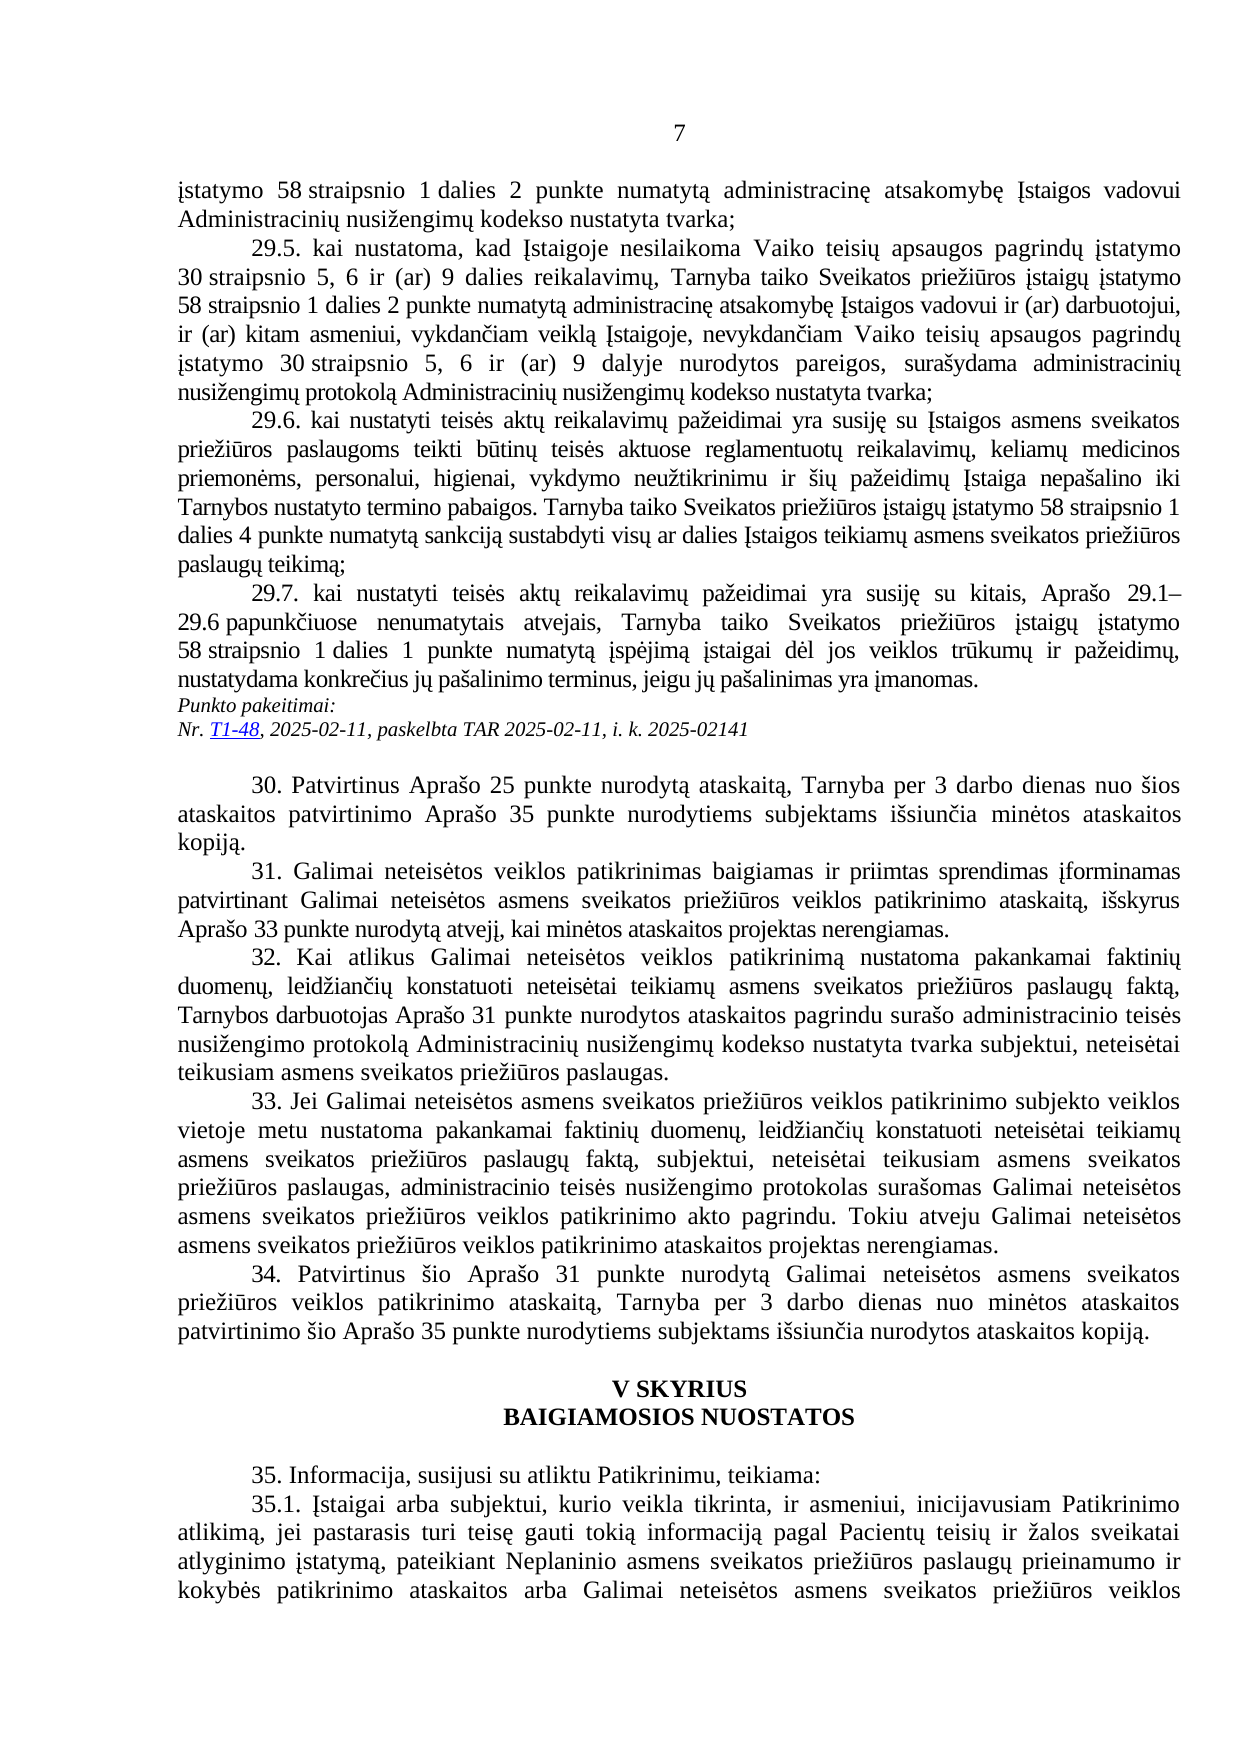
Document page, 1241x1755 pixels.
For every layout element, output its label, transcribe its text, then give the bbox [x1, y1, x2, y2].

text 32. Kai atlikus Galimai neteisėtos veiklos patikrinimą nustatoma pakankamai faktinių duomenų, leidžiančių konstatuoti neteisėtai teikiamų asmens sveikatos priežiūros paslaugų faktą, Tarnybos darbuotojas Aprašo 31 punkte nurodytos ataskaitos pagrindu surašo administracinio teisės nusižengimo protokolą Administracinių nusižengimų kodekso nustatyta tvarka subjektui, neteisėtai teikusiam asmens sveikatos priežiūros paslaugas. [177, 942, 1181, 1086]
text 29.7. kai nustatyti teisės aktų reikalavimų pažeidimai yra susiję su kitais, Aprašo 29.1–29.6 papunkčiuose nenumatytais atvejais, Tarnyba taiko Sveikatos priežiūros įstaigų įstatymo 58 straipsnio 1 dalies 1 punkte numatytą įspėjimą įstaigai dėl jos veiklos trūkumų ir pažeidimų, nustatydama konkrečius jų pašalinimo terminus, jeigu jų pašalinimas yra įmanomas. [177, 578, 1181, 693]
text įstatymo 58 straipsnio 1 dalies 2 punkte numatytą administracinę atsakomybę Įstaigos vadovui Administracinių nusižengimų kodekso nustatyta tvarka; [177, 176, 1181, 233]
text 35.1. Įstaigai arba subjektui, kurio veikla tikrinta, ir asmeniui, inicijavusiam Patikrinimo atlikimą, jei pastarasis turi teisę gauti tokią informaciją pagal Pacientų teisių ir žalos sveikatai atlyginimo įstatymą, pateikiant Neplaninio asmens sveikatos priežiūros paslaugų prieinamumo ir kokybės patikrinimo ataskaitos arba Galimai neteisėtos asmens sveikatos priežiūros veiklos [177, 1489, 1181, 1604]
text 33. Jei Galimai neteisėtos asmens sveikatos priežiūros veiklos patikrinimo subjekto veiklos vietoje metu nustatoma pakankamai faktinių duomenų, leidžiančių konstatuoti neteisėtai teikiamų asmens sveikatos priežiūros paslaugų faktą, subjektui, neteisėtai teikusiam asmens sveikatos priežiūros paslaugas, administracinio teisės nusižengimo protokolas surašomas Galimai neteisėtos asmens sveikatos priežiūros veiklos patikrinimo akto pagrindu. Tokiu atveju Galimai neteisėtos asmens sveikatos priežiūros veiklos patikrinimo ataskaitos projektas nerengiamas. [177, 1086, 1181, 1259]
text 34. Patvirtinus šio Aprašo 31 punkte nurodytą Galimai neteisėtos asmens sveikatos priežiūros veiklos patikrinimo ataskaitą, Tarnyba per 3 darbo dienas nuo minėtos ataskaitos patvirtinimo šio Aprašo 35 punkte nurodytiems subjektams išsiunčia nurodytos ataskaitos kopiją. [177, 1259, 1181, 1345]
text 35. Informacija, susijusi su atliktu Patikrinimu, teikiama: [177, 1460, 1181, 1489]
text 29.5. kai nustatoma, kad Įstaigoje nesilaikoma Vaiko teisių apsaugos pagrindų įstatymo 30 straipsnio 5, 6 ir (ar) 9 dalies reikalavimų, Tarnyba taiko Sveikatos priežiūros įstaigų įstatymo 58 straipsnio 1 dalies 2 punkte numatytą administracinę atsakomybę Įstaigos vadovui ir (ar) darbuotojui, ir (ar) kitam asmeniui, vykdančiam veiklą Įstaigoje, nevykdančiam Vaiko teisių apsaugos pagrindų įstatymo 30 straipsnio 5, 6 ir (ar) 9 dalyje nurodytos pareigos, surašydama administracinių nusižengimų protokolą Administracinių nusižengimų kodekso nustatyta tvarka; [177, 233, 1181, 406]
text 29.6. kai nustatyti teisės aktų reikalavimų pažeidimai yra susiję su Įstaigos asmens sveikatos priežiūros paslaugoms teikti būtinų teisės aktuose reglamentuotų reikalavimų, keliamų medicinos priemonėms, personalui, higienai, vykdymo neužtikrinimu ir šių pažeidimų Įstaiga nepašalino iki Tarnybos nustatyto termino pabaigos. Tarnyba taiko Sveikatos priežiūros įstaigų įstatymo 58 straipsnio 1 dalies 4 punkte numatytą sankciją sustabdyti visų ar dalies Įstaigos teikiamų asmens sveikatos priežiūros paslaugų teikimą; [177, 406, 1181, 578]
text V SKYRIUS [177, 1374, 1181, 1402]
text Punkto pakeitimai: [177, 693, 1181, 717]
text Nr. T1-48, 2025-02-11, paskelbta TAR 2025-02-11, i. k. 2025-02141 [177, 717, 1181, 741]
text BAIGIAMOSIOS NUOSTATOS [177, 1402, 1181, 1431]
text 30. Patvirtinus Aprašo 25 punkte nurodytą ataskaitą, Tarnyba per 3 darbo dienas nuo šios ataskaitos patvirtinimo Aprašo 35 punkte nurodytiems subjektams išsiunčia minėtos ataskaitos kopiją. [177, 770, 1181, 856]
text 31. Galimai neteisėtos veiklos patikrinimas baigiamas ir priimtas sprendimas įforminamas patvirtinant Galimai neteisėtos asmens sveikatos priežiūros veiklos patikrinimo ataskaitą, išskyrus Aprašo 33 punkte nurodytą atvejį, kai minėtos ataskaitos projektas nerengiamas. [177, 856, 1181, 942]
